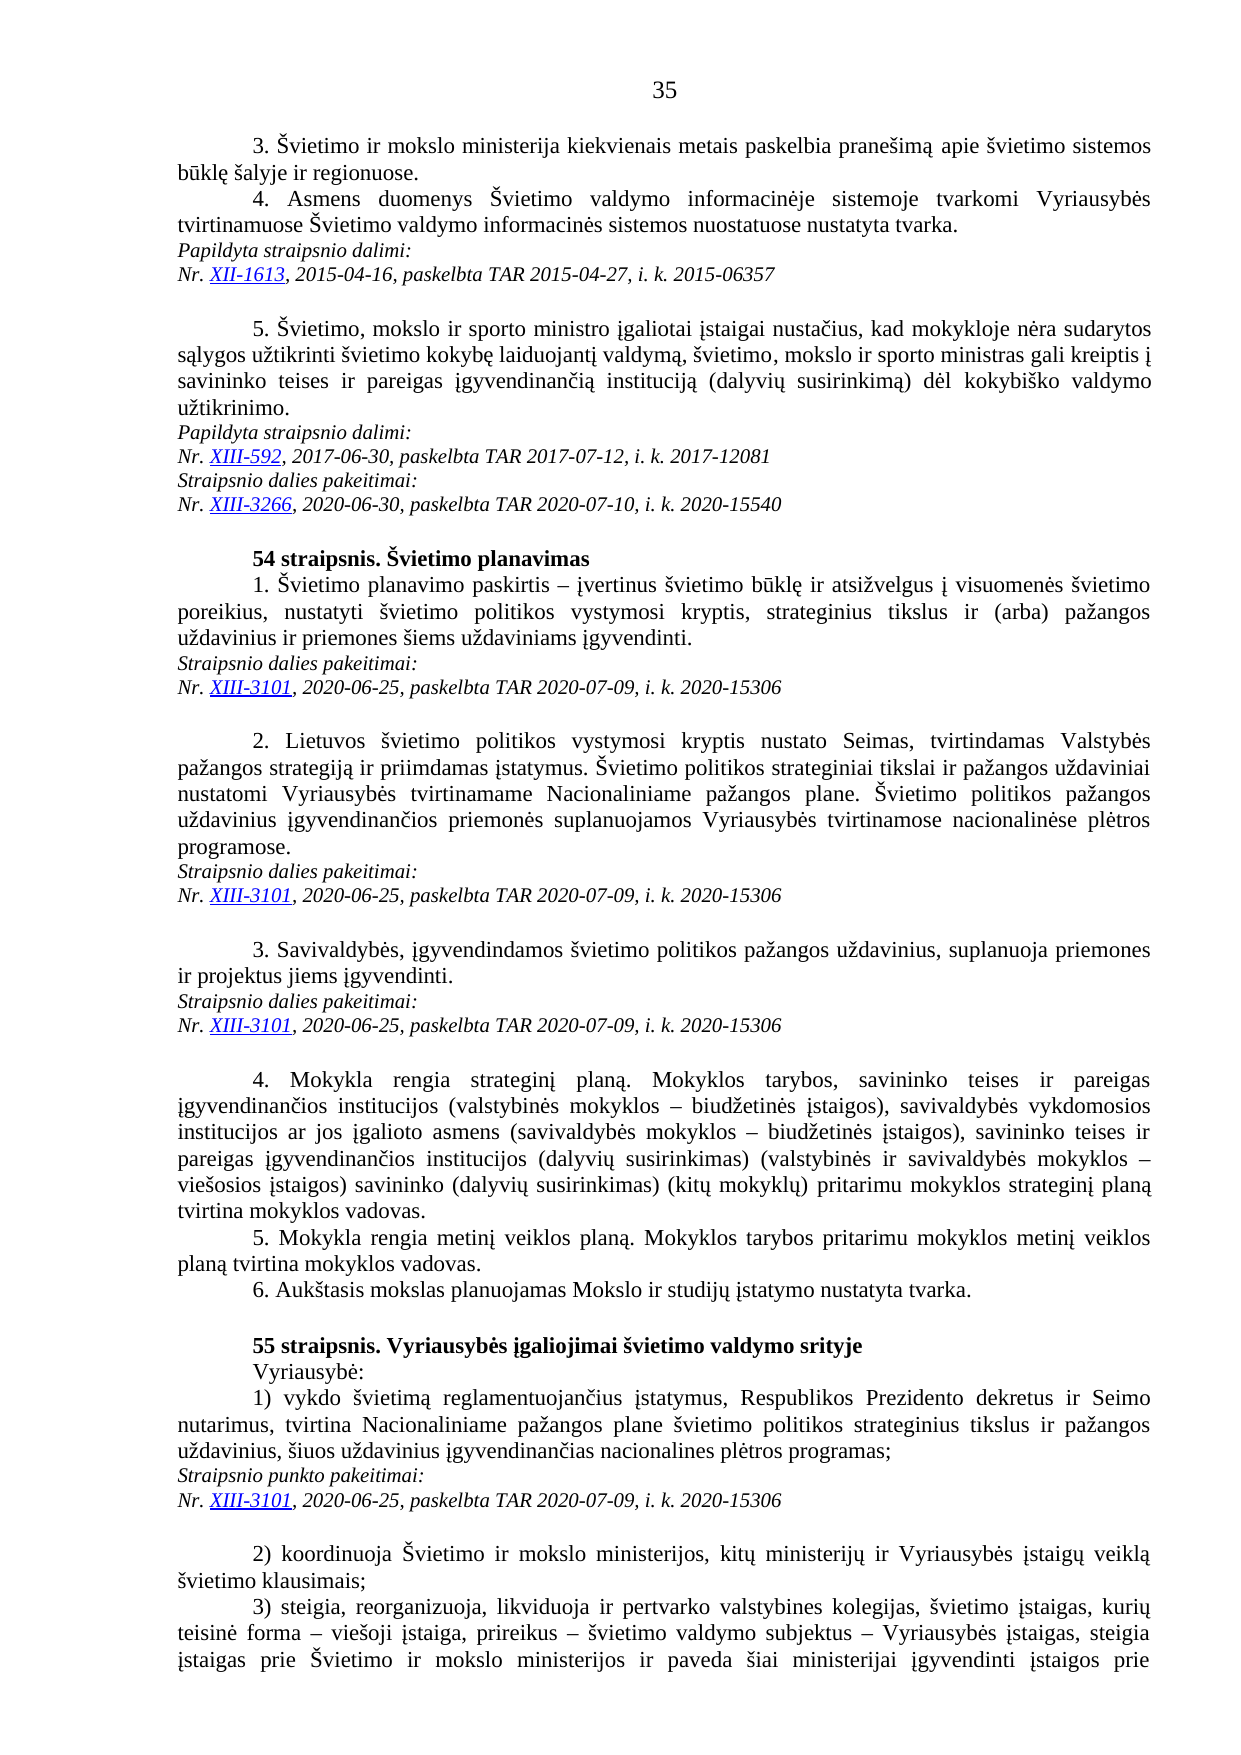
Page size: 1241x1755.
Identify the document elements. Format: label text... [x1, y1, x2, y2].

text Papildyta straipsnio dalimi: [177, 420, 1152, 444]
text Papildyta straipsnio dalimi: [177, 238, 1152, 262]
text 5. Mokykla rengia metinį veiklos planą. Mokyklos tarybos pritarimu mokyklos metinį veiklos planą tvirtina mokyklos vadovas. [177, 1224, 1152, 1277]
text Straipsnio dalies pakeitimai: [177, 989, 1152, 1013]
text Straipsnio dalies pakeitimai: [177, 859, 1152, 883]
text 2) koordinuoja Švietimo ir mokslo ministerijos, kitų ministerijų ir Vyriausybės įstaigų veiklą švietimo klausimais; [177, 1540, 1152, 1593]
text Vyriausybė: [177, 1358, 1152, 1384]
text 3. Švietimo ir mokslo ministerija kiekvienais metais paskelbia pranešimą apie švietimo sistemos būklę šalyje ir regionuose. [177, 132, 1152, 185]
text Straipsnio dalies pakeitimai: [177, 468, 1152, 492]
text Nr. XIII-592, 2017-06-30, paskelbta TAR 2017-07-12, i. k. 2017-12081 [177, 444, 1152, 468]
text 1. Švietimo planavimo paskirtis – įvertinus švietimo būklę ir atsižvelgus į visuomenės švietimo poreikius, nustatyti švietimo politikos vystymosi kryptis, strateginius tikslus ir (arba) pažangos uždavinius ir priemones šiems uždaviniams įgyvendinti. [177, 572, 1152, 651]
text 5. Švietimo, mokslo ir sporto ministro įgaliotai įstaigai nustačius, kad mokykloje nėra sudarytos sąlygos užtikrinti švietimo kokybę laiduojantį valdymą, švietimo, mokslo ir sporto ministras gali kreiptis į savininko teises ir pareigas įgyvendinančią instituciją (dalyvių susirinkimą) dėl kokybiško valdymo užtikrinimo. [177, 315, 1152, 420]
text Straipsnio dalies pakeitimai: [177, 651, 1152, 675]
text Straipsnio punkto pakeitimai: [177, 1463, 1152, 1487]
text 6. Aukštasis mokslas planuojamas Mokslo ir studijų įstatymo nustatyta tvarka. [177, 1277, 1152, 1303]
text 1) vykdo švietimą reglamentuojančius įstatymus, Respublikos Prezidento dekretus ir Seimo nutarimus, tvirtina Nacionaliniame pažangos plane švietimo politikos strateginius tikslus ir pažangos uždavinius, šiuos uždavinius įgyvendinančias nacionalines plėtros programas; [177, 1384, 1152, 1463]
text Nr. XIII-3101, 2020-06-25, paskelbta TAR 2020-07-09, i. k. 2020-15306 [177, 883, 1152, 907]
text 3. Savivaldybės, įgyvendindamos švietimo politikos pažangos uždavinius, suplanuoja priemones ir projektus jiems įgyvendinti. [177, 936, 1152, 989]
text Nr. XIII-3101, 2020-06-25, paskelbta TAR 2020-07-09, i. k. 2020-15306 [177, 1487, 1152, 1512]
text 54 straipsnis. Švietimo planavimas [177, 545, 1152, 572]
text Nr. XII-1613, 2015-04-16, paskelbta TAR 2015-04-27, i. k. 2015-06357 [177, 262, 1152, 286]
text 4. Asmens duomenys Švietimo valdymo informacinėje sistemoje tvarkomi Vyriausybės tvirtinamuose Švietimo valdymo informacinės sistemos nuostatuose nustatyta tvarka. [177, 185, 1152, 238]
text 4. Mokykla rengia strateginį planą. Mokyklos tarybos, savininko teises ir pareigas įgyvendinančios institucijos (valstybinės mokyklos – biudžetinės įstaigos), savivaldybės vykdomosios institucijos ar jos įgalioto asmens (savivaldybės mokyklos – biudžetinės įstaigos), savininko teises ir pareigas įgyvendinančios institucijos (dalyvių susirinkimas) (valstybinės ir savivaldybės mokyklos – viešosios įstaigos) savininko (dalyvių susirinkimas) (kitų mokyklų) pritarimu mokyklos strateginį planą tvirtina mokyklos vadovas. [177, 1066, 1152, 1224]
text Nr. XIII-3266, 2020-06-30, paskelbta TAR 2020-07-10, i. k. 2020-15540 [177, 492, 1152, 516]
text Nr. XIII-3101, 2020-06-25, paskelbta TAR 2020-07-09, i. k. 2020-15306 [177, 1013, 1152, 1037]
text 3) steigia, reorganizuoja, likviduoja ir pertvarko valstybines kolegijas, švietimo įstaigas, kurių teisinė forma – viešoji įstaiga, prireikus – švietimo valdymo subjektus – Vyriausybės įstaigas, steigia įstaigas prie Švietimo ir mokslo ministerijos ir paveda šiai ministerijai įgyvendinti įstaigos prie [177, 1593, 1152, 1672]
text 2. Lietuvos švietimo politikos vystymosi kryptis nustato Seimas, tvirtindamas Valstybės pažangos strategiją ir priimdamas įstatymus. Švietimo politikos strateginiai tikslai ir pažangos uždaviniai nustatomi Vyriausybės tvirtinamame Nacionaliniame pažangos plane. Švietimo politikos pažangos uždavinius įgyvendinančios priemonės suplanuojamos Vyriausybės tvirtinamose nacionalinėse plėtros programose. [177, 727, 1152, 859]
text Nr. XIII-3101, 2020-06-25, paskelbta TAR 2020-07-09, i. k. 2020-15306 [177, 675, 1152, 699]
text 55 straipsnis. Vyriausybės įgaliojimai švietimo valdymo srityje [177, 1332, 1152, 1358]
